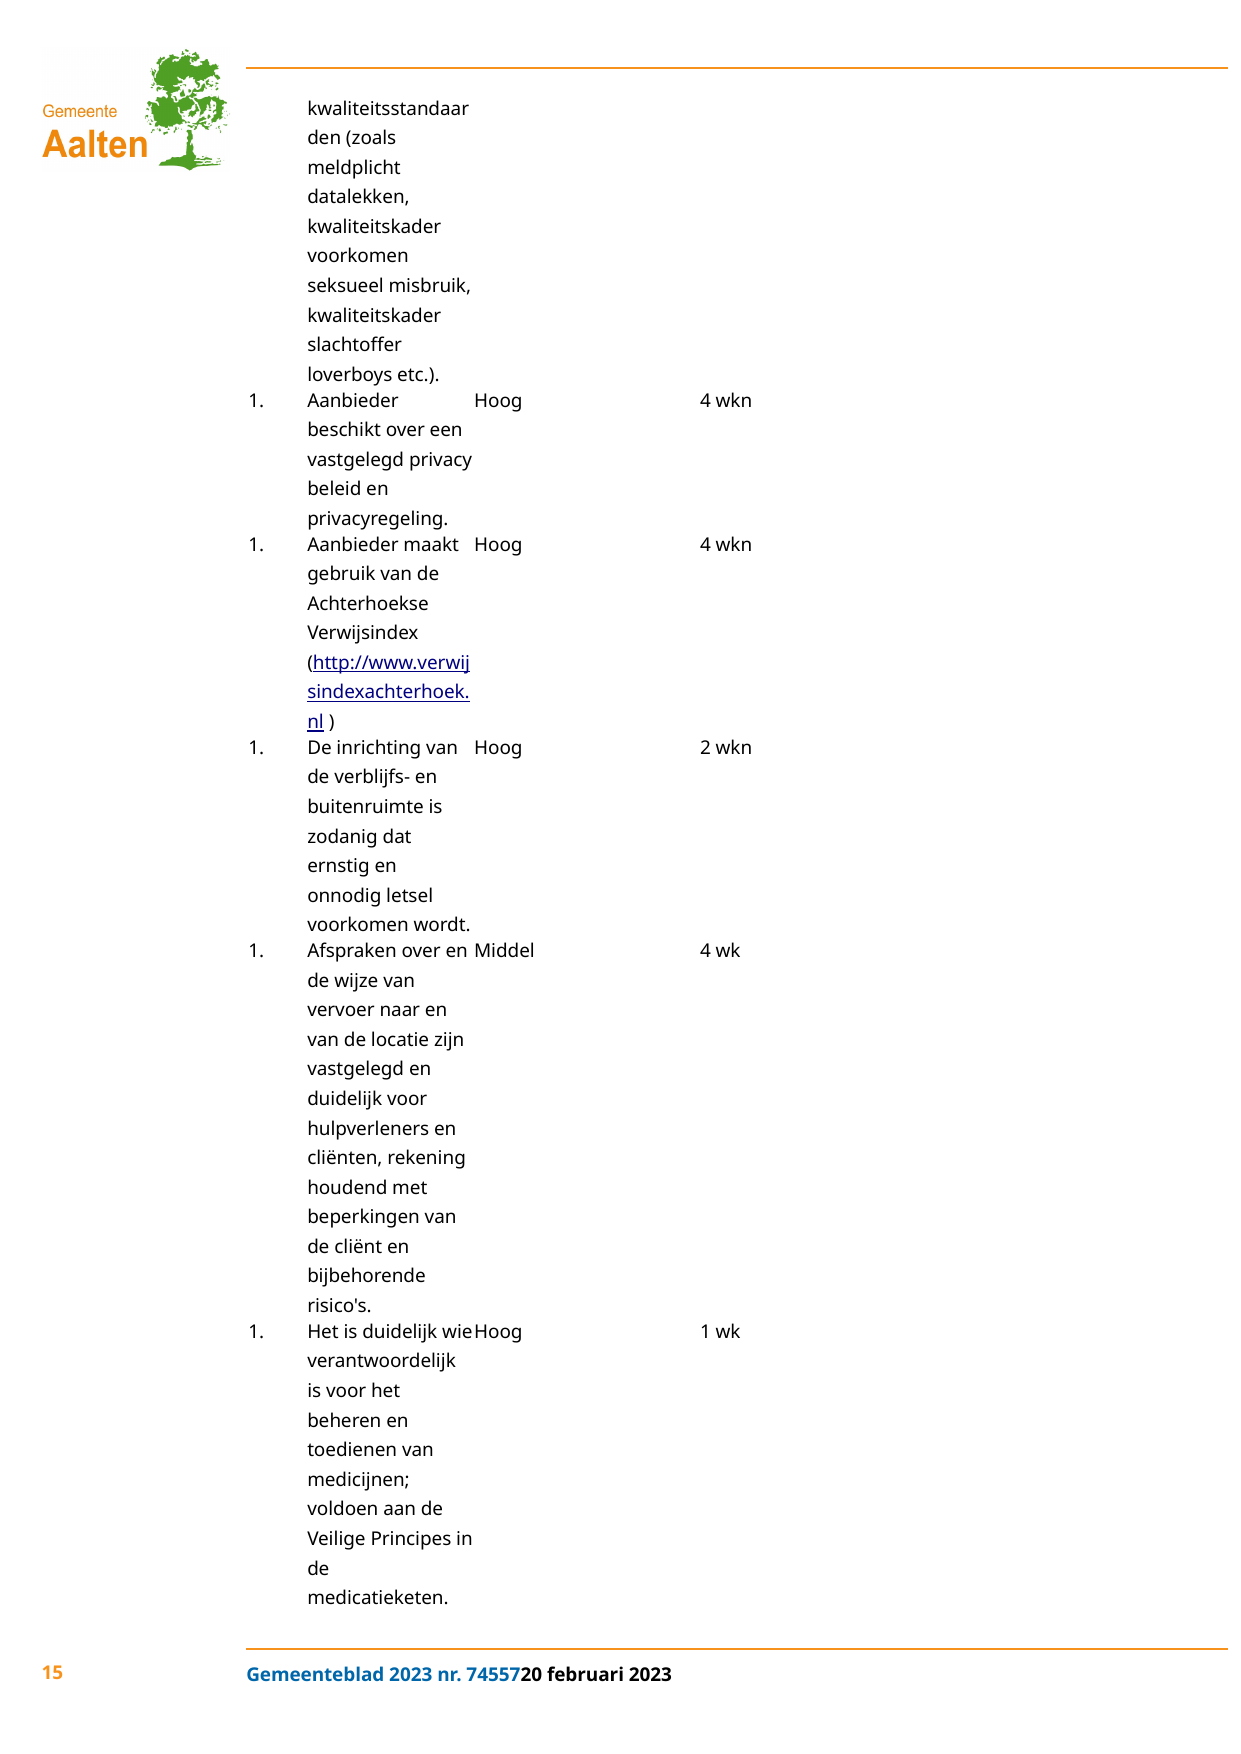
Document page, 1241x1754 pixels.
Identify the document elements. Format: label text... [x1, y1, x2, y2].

table_cell [926, 937, 1152, 1318]
table_cell Het is duidelijk wie verantwoordelijk is voor het beheren en toedienen van medicijnen; voldoen aan de Veilige Principes in de medicatieketen. [248, 1318, 474, 1610]
table_cell kwaliteitsstandaarden (zoals meldplicht datalekken, kwaliteitskader voorkomen seksueel misbruik, kwaliteitskader slachtoffer loverboys etc.). [248, 95, 474, 387]
table_cell Hoog [474, 734, 700, 937]
table_cell [474, 95, 700, 387]
table_cell [926, 1318, 1152, 1610]
table_cell 4 wkn [700, 531, 926, 734]
table_cell [926, 531, 1152, 734]
table_cell De inrichting van de verblijfs- en buitenruimte is zodanig dat ernstig en onnodig letsel voorkomen wordt. [248, 734, 474, 937]
table_cell Hoog [474, 387, 700, 531]
table_cell [926, 95, 1152, 387]
table_cell Aanbieder beschikt over een vastgelegd privacy beleid en privacyregeling. [248, 387, 474, 531]
table_cell [926, 387, 1152, 531]
table_cell Hoog [474, 531, 700, 734]
table_cell [700, 95, 926, 387]
picture [41, 47, 231, 172]
table_cell Middel [474, 937, 700, 1318]
table_cell [926, 734, 1152, 937]
table_cell 1 wk [700, 1318, 926, 1610]
table_cell 2 wkn [700, 734, 926, 937]
table_cell Aanbieder maakt gebruik van de Achterhoekse Verwijsindex (http://www.verwijsindexachterhoek.nl ) [248, 531, 474, 734]
table_cell Afspraken over en de wijze van vervoer naar en van de locatie zijn vastgelegd en duidelijk voor hulpverleners en cliënten, rekening houdend met beperkingen van de cliënt en bijbehorende risico's. [248, 937, 474, 1318]
table_cell 4 wk [700, 937, 926, 1318]
table_cell Hoog [474, 1318, 700, 1610]
table_cell 4 wkn [700, 387, 926, 531]
